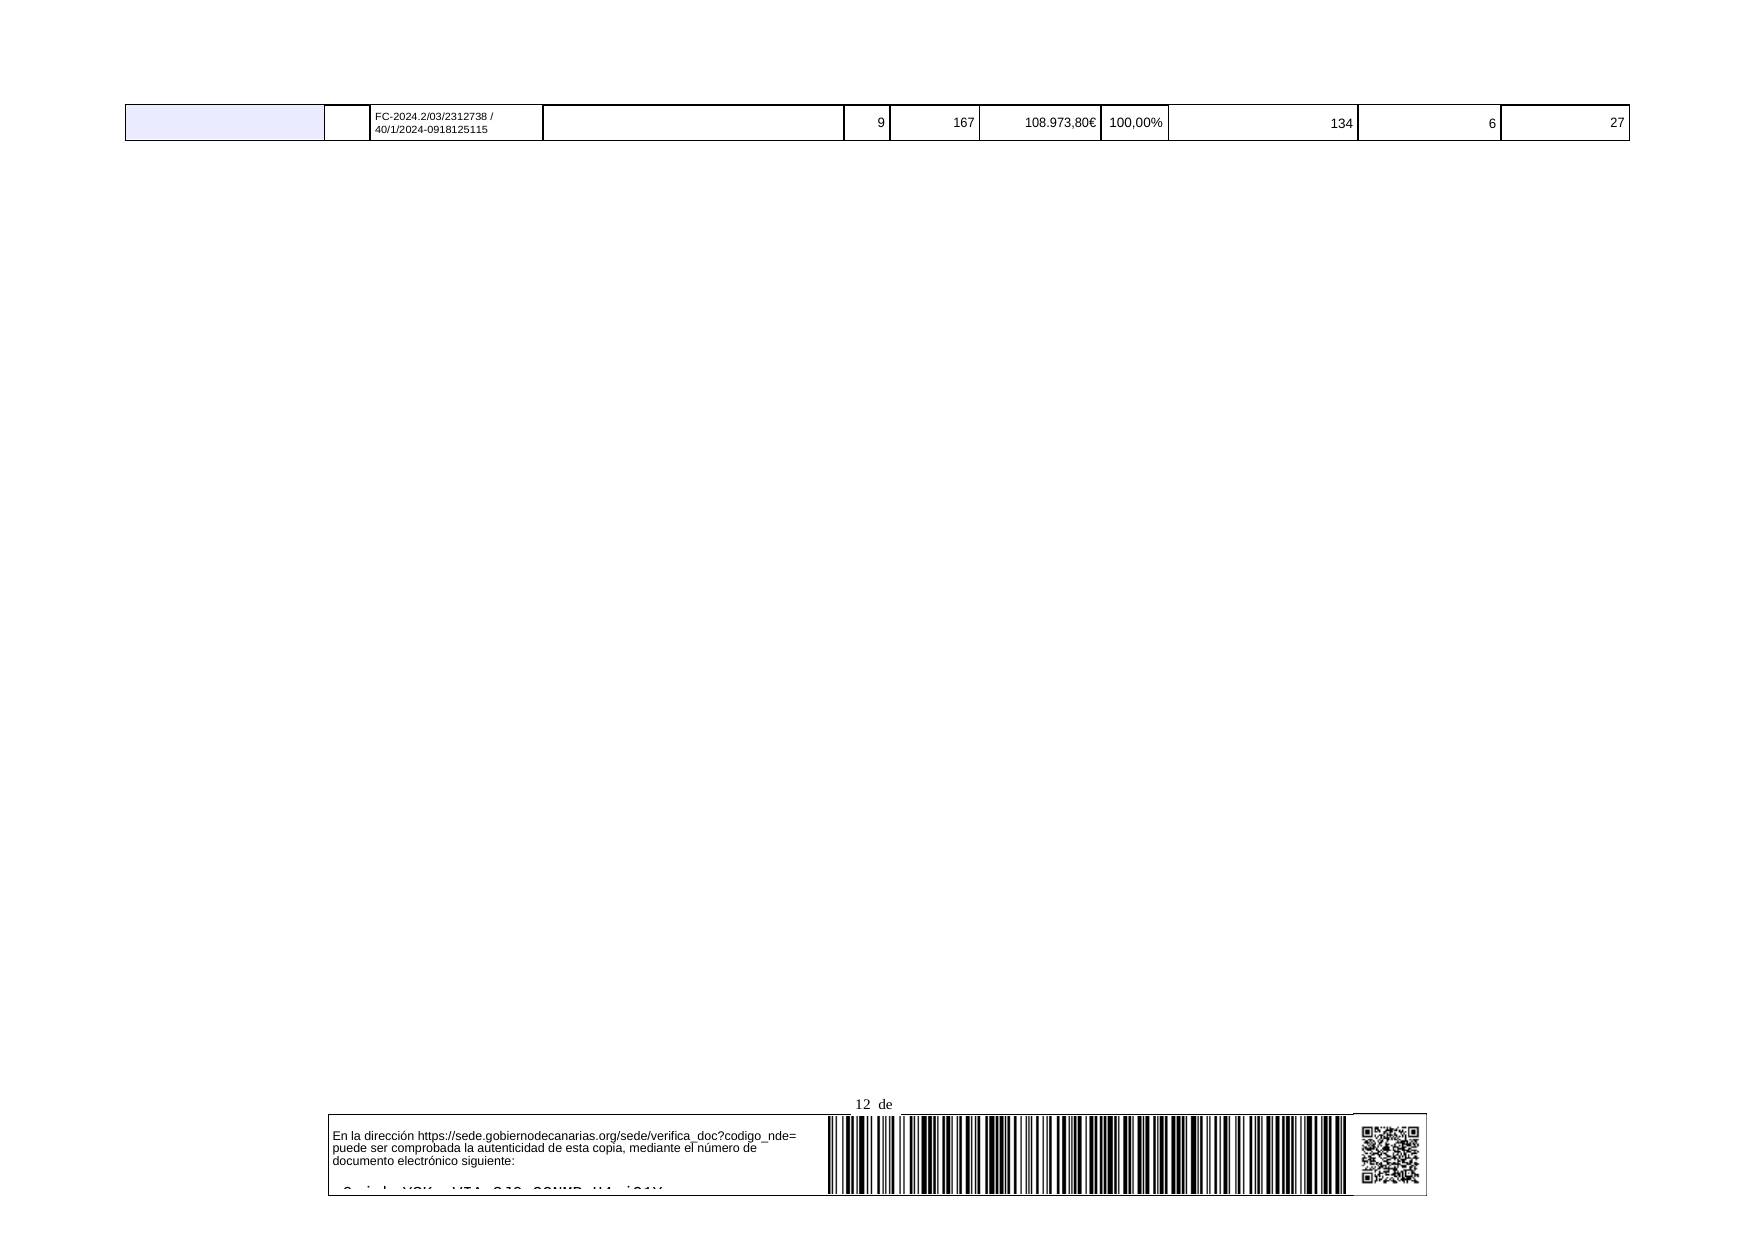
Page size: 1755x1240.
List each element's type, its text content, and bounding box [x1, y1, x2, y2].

table_cell 75 [325, 106, 369, 139]
table_cell Construcción [126, 105, 324, 139]
table_cell 9 [845, 106, 889, 139]
table_cell 134 [1169, 105, 1357, 139]
table_cell 6 [1359, 105, 1500, 139]
table_cell 27 [1502, 106, 1629, 139]
table_cell 108.973,80€ [980, 106, 1100, 139]
table_cell CETEPRO FORMACION, S.L. [544, 106, 843, 139]
table_cell 167 [891, 106, 979, 139]
table_cell 100,00% [1102, 106, 1168, 139]
table_cell FC-2024.2/03/2312738 / 40/1/2024-0918125115 [371, 105, 542, 139]
